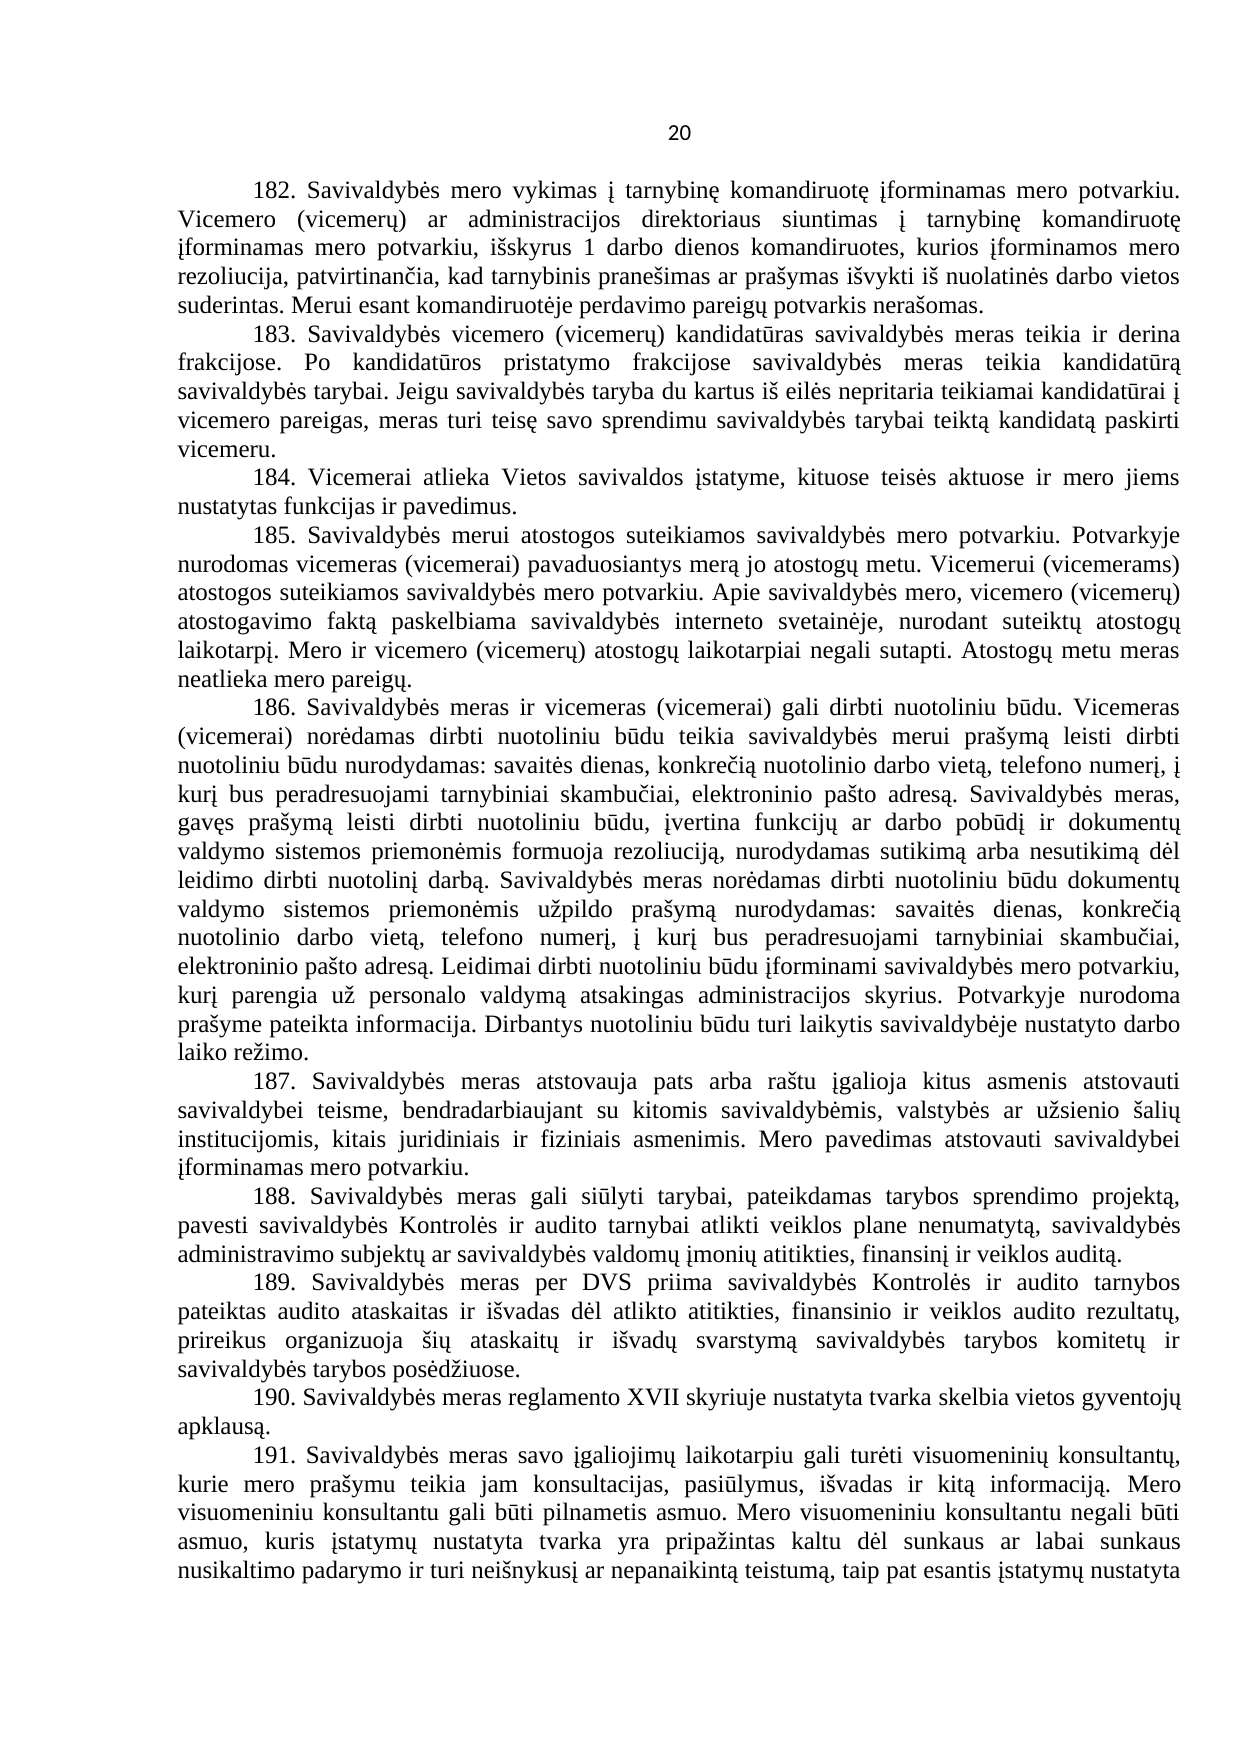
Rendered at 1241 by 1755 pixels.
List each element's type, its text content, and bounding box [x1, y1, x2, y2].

text 187. Savivaldybės meras atstovauja pats arba raštu įgalioja kitus asmenis atstovauti savivaldybei teisme, bendradarbiaujant su kitomis savivaldybėmis, valstybės ar užsienio šalių institucijomis, kitais juridiniais ir fiziniais asmenimis. Mero pavedimas atstovauti savivaldybei įforminamas mero potvarkiu. [177, 1066, 1181, 1181]
text 183. Savivaldybės vicemero (vicemerų) kandidatūras savivaldybės meras teikia ir derina frakcijose. Po kandidatūros pristatymo frakcijose savivaldybės meras teikia kandidatūrą savivaldybės tarybai. Jeigu savivaldybės taryba du kartus iš eilės nepritaria teikiamai kandidatūrai į vicemero pareigas, meras turi teisę savo sprendimu savivaldybės tarybai teiktą kandidatą paskirti vicemeru. [177, 319, 1181, 462]
text 189. Savivaldybės meras per DVS priima savivaldybės Kontrolės ir audito tarnybos pateiktas audito ataskaitas ir išvadas dėl atlikto atitikties, finansinio ir veiklos audito rezultatų, prireikus organizuoja šių ataskaitų ir išvadų svarstymą savivaldybės tarybos komitetų ir savivaldybės tarybos posėdžiuose. [177, 1267, 1181, 1382]
text 185. Savivaldybės merui atostogos suteikiamos savivaldybės mero potvarkiu. Potvarkyje nurodomas vicemeras (vicemerai) pavaduosiantys merą jo atostogų metu. Vicemerui (vicemerams) atostogos suteikiamos savivaldybės mero potvarkiu. Apie savivaldybės mero, vicemero (vicemerų) atostogavimo faktą paskelbiama savivaldybės interneto svetainėje, nurodant suteiktų atostogų laikotarpį. Mero ir vicemero (vicemerų) atostogų laikotarpiai negali sutapti. Atostogų metu meras neatlieka mero pareigų. [177, 520, 1181, 692]
text 191. Savivaldybės meras savo įgaliojimų laikotarpiu gali turėti visuomeninių konsultantų, kurie mero prašymu teikia jam konsultacijas, pasiūlymus, išvadas ir kitą informaciją. Mero visuomeniniu konsultantu gali būti pilnametis asmuo. Mero visuomeniniu konsultantu negali būti asmuo, kuris įstatymų nustatyta tvarka yra pripažintas kaltu dėl sunkaus ar labai sunkaus nusikaltimo padarymo ir turi neišnykusį ar nepanaikintą teistumą, taip pat esantis įstatymų nustatyta [177, 1440, 1181, 1584]
text 188. Savivaldybės meras gali siūlyti tarybai, pateikdamas tarybos sprendimo projektą, pavesti savivaldybės Kontrolės ir audito tarnybai atlikti veiklos plane nenumatytą, savivaldybės administravimo subjektų ar savivaldybės valdomų įmonių atitikties, finansinį ir veiklos auditą. [177, 1181, 1181, 1267]
text 190. Savivaldybės meras reglamento XVII skyriuje nustatyta tvarka skelbia vietos gyventojų apklausą. [177, 1382, 1181, 1440]
text 182. Savivaldybės mero vykimas į tarnybinę komandiruotę įforminamas mero potvarkiu. Vicemero (vicemerų) ar administracijos direktoriaus siuntimas į tarnybinę komandiruotę įforminamas mero potvarkiu, išskyrus 1 darbo dienos komandiruotes, kurios įforminamos mero rezoliucija, patvirtinančia, kad tarnybinis pranešimas ar prašymas išvykti iš nuolatinės darbo vietos suderintas. Merui esant komandiruotėje perdavimo pareigų potvarkis nerašomas. [177, 175, 1181, 319]
text 186. Savivaldybės meras ir vicemeras (vicemerai) gali dirbti nuotoliniu būdu. Vicemeras (vicemerai) norėdamas dirbti nuotoliniu būdu teikia savivaldybės merui prašymą leisti dirbti nuotoliniu būdu nurodydamas: savaitės dienas, konkrečią nuotolinio darbo vietą, telefono numerį, į kurį bus peradresuojami tarnybiniai skambučiai, elektroninio pašto adresą. Savivaldybės meras, gavęs prašymą leisti dirbti nuotoliniu būdu, įvertina funkcijų ar darbo pobūdį ir dokumentų valdymo sistemos priemonėmis formuoja rezoliuciją, nurodydamas sutikimą arba nesutikimą dėl leidimo dirbti nuotolinį darbą. Savivaldybės meras norėdamas dirbti nuotoliniu būdu dokumentų valdymo sistemos priemonėmis užpildo prašymą nurodydamas: savaitės dienas, konkrečią nuotolinio darbo vietą, telefono numerį, į kurį bus peradresuojami tarnybiniai skambučiai, elektroninio pašto adresą. Leidimai dirbti nuotoliniu būdu įforminami savivaldybės mero potvarkiu, kurį parengia už personalo valdymą atsakingas administracijos skyrius. Potvarkyje nurodoma prašyme pateikta informacija. Dirbantys nuotoliniu būdu turi laikytis savivaldybėje nustatyto darbo laiko režimo. [177, 692, 1181, 1066]
text 184. Vicemerai atlieka Vietos savivaldos įstatyme, kituose teisės aktuose ir mero jiems nustatytas funkcijas ir pavedimus. [177, 462, 1181, 520]
